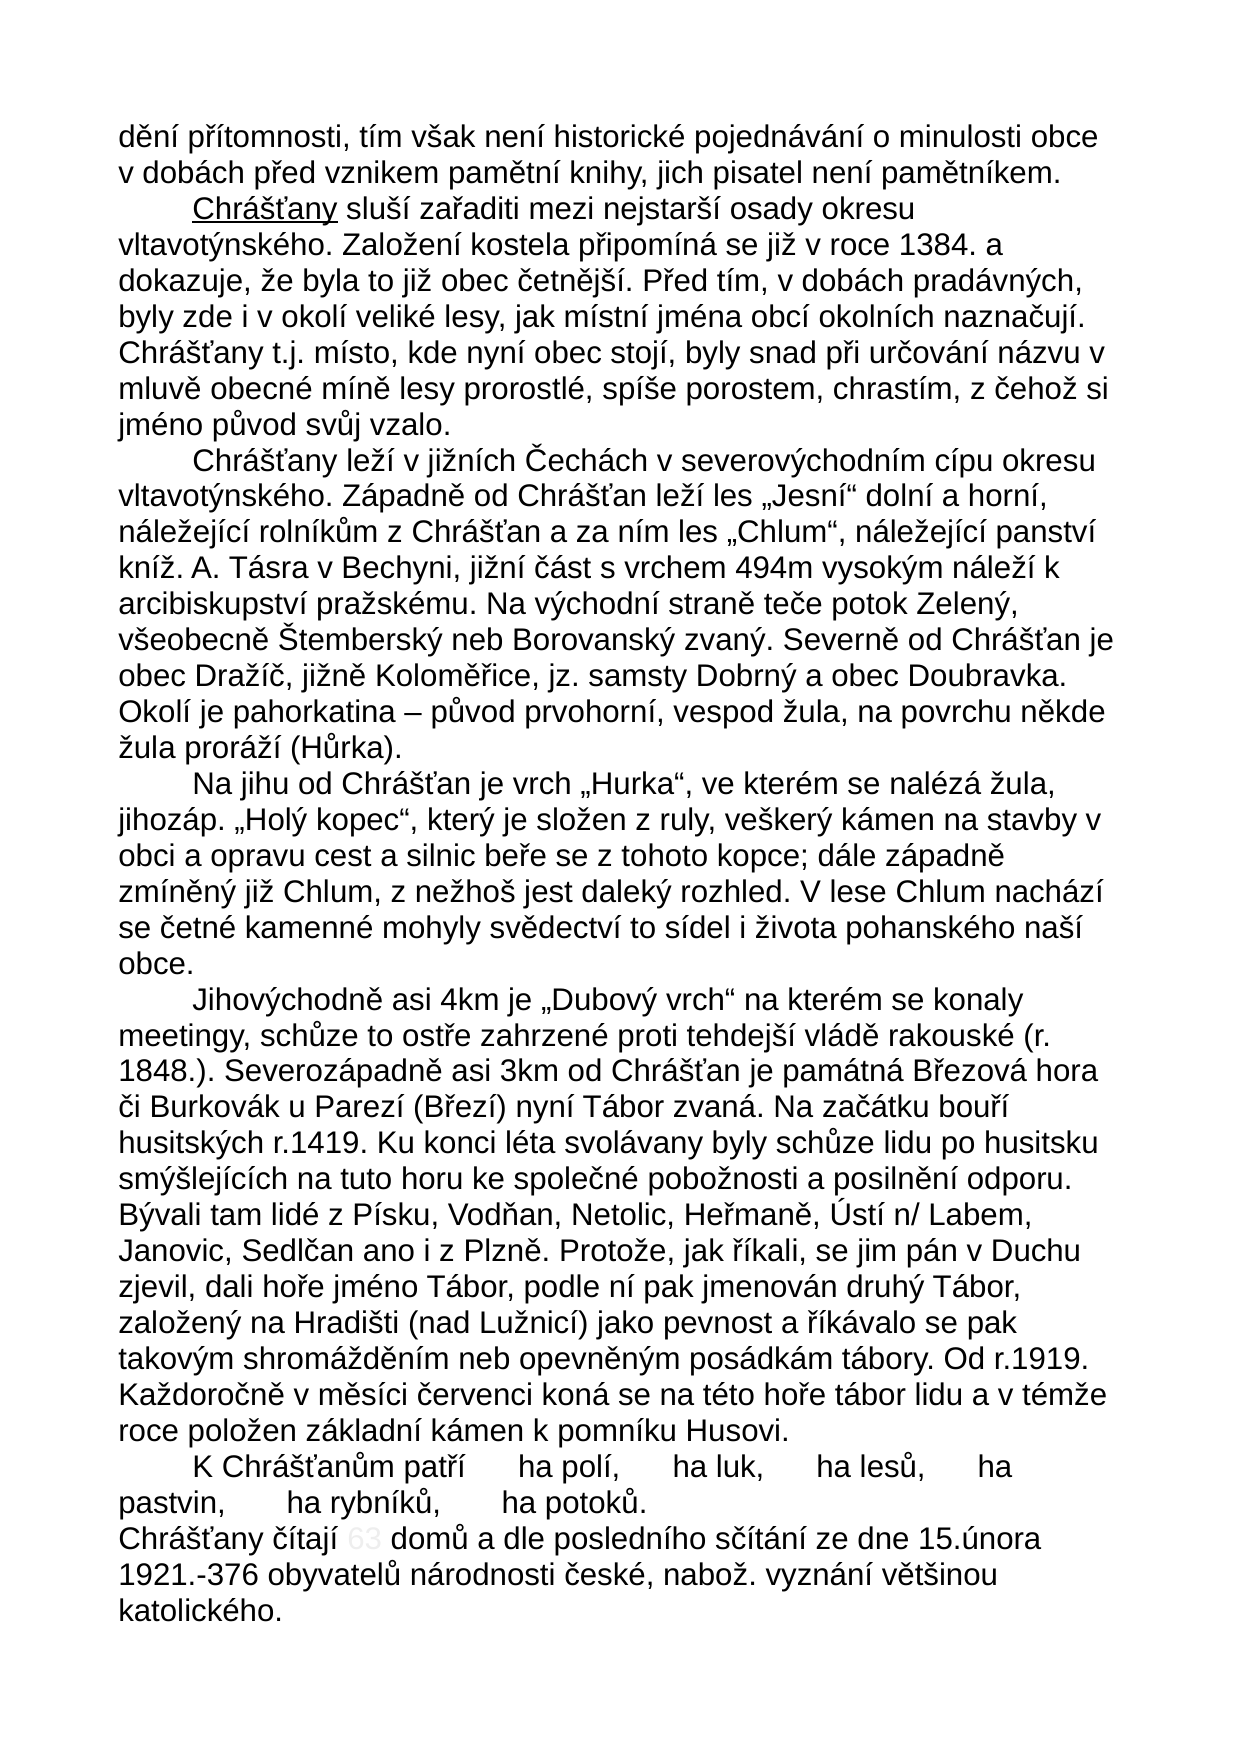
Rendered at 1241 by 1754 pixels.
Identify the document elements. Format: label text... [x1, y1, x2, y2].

text Chrášťany sluší zařaditi mezi nejstarší osady okresu vltavotýnského. Založení kostela připomíná se již v roce 1384. a dokazuje, že byla to již obec četnější. Před tím, v dobách pradávných, byly zde i v okolí veliké lesy, jak místní jména obcí okolních naznačují. Chrášťany t.j. místo, kde nyní obec stojí, byly snad při určování názvu v mluvě obecné míně lesy prorostlé, spíše porostem, chrastím, z čehož si jméno původ svůj vzalo. [118, 190, 1122, 442]
text Na jihu od Chrášťan je vrch „Hurka“, ve kterém se nalézá žula, jihozáp. „Holý kopec“, který je složen z ruly, veškerý kámen na stavby v obci a opravu cest a silnic beře se z tohoto kopce; dále západně zmíněný již Chlum, z nežhoš jest daleký rozhled. V lese Chlum nachází se četné kamenné mohyly svědectví to sídel i života pohanského naší obce. [118, 765, 1122, 981]
text Chrášťany čítají 63 domů a dle posledního sčítání ze dne 15.února 1921.-376 obyvatelů národnosti české, nabož. vyznání většinou katolického. [118, 1520, 1122, 1627]
text Jihovýchodně asi 4km je „Dubový vrch“ na kterém se konaly meetingy, schůze to ostře zahrzené proti tehdejší vládě rakouské (r. 1848.). Severozápadně asi 3km od Chrášťan je památná Březová hora či Burkovák u Parezí (Březí) nyní Tábor zvaná. Na začátku bouří husitských r.1419. Ku konci léta svolávany byly schůze lidu po husitsku smýšlejících na tuto horu ke společné pobožnosti a posilnění odporu. Bývali tam lidé z Písku, Vodňan, Netolic, Heřmaně, Ústí n/ Labem, Janovic, Sedlčan ano i z Plzně. Protože, jak říkali, se jim pán v Duchu zjevil, dali hoře jméno Tábor, podle ní pak jmenován druhý Tábor, založený na Hradišti (nad Lužnicí) jako pevnost a říkávalo se pak takovým shromážděním neb opevněným posádkám tábory. Od r.1919. Každoročně v měsíci červenci koná se na této hoře tábor lidu a v témže roce položen základní kámen k pomníku Husovi. [118, 981, 1122, 1448]
text Chrášťany leží v jižních Čechách v severovýchodním cípu okresu vltavotýnského. Západně od Chrášťan leží les „Jesní“ dolní a horní, náležející rolníkům z Chrášťan a za ním les „Chlum“, náležející panství kníž. A. Tásra v Bechyni, jižní část s vrchem 494m vysokým náleží k arcibiskupství pražskému. Na východní straně teče potok Zelený, všeobecně Štemberský neb Borovanský zvaný. Severně od Chrášťan je obec Dražíč, jižně Koloměřice, jz. samsty Dobrný a obec Doubravka. Okolí je pahorkatina – původ prvohorní, vespod žula, na povrchu někde žula proráží (Hůrka). [118, 442, 1122, 765]
text K Chrášťanům patří ha polí, ha luk, ha lesů, ha pastvin, ha rybníků, ha potoků. [118, 1448, 1122, 1520]
text dění přítomnosti, tím však není historické pojednávání o minulosti obce v dobách před vznikem pamětní knihy, jich pisatel není pamětníkem. [118, 118, 1122, 190]
